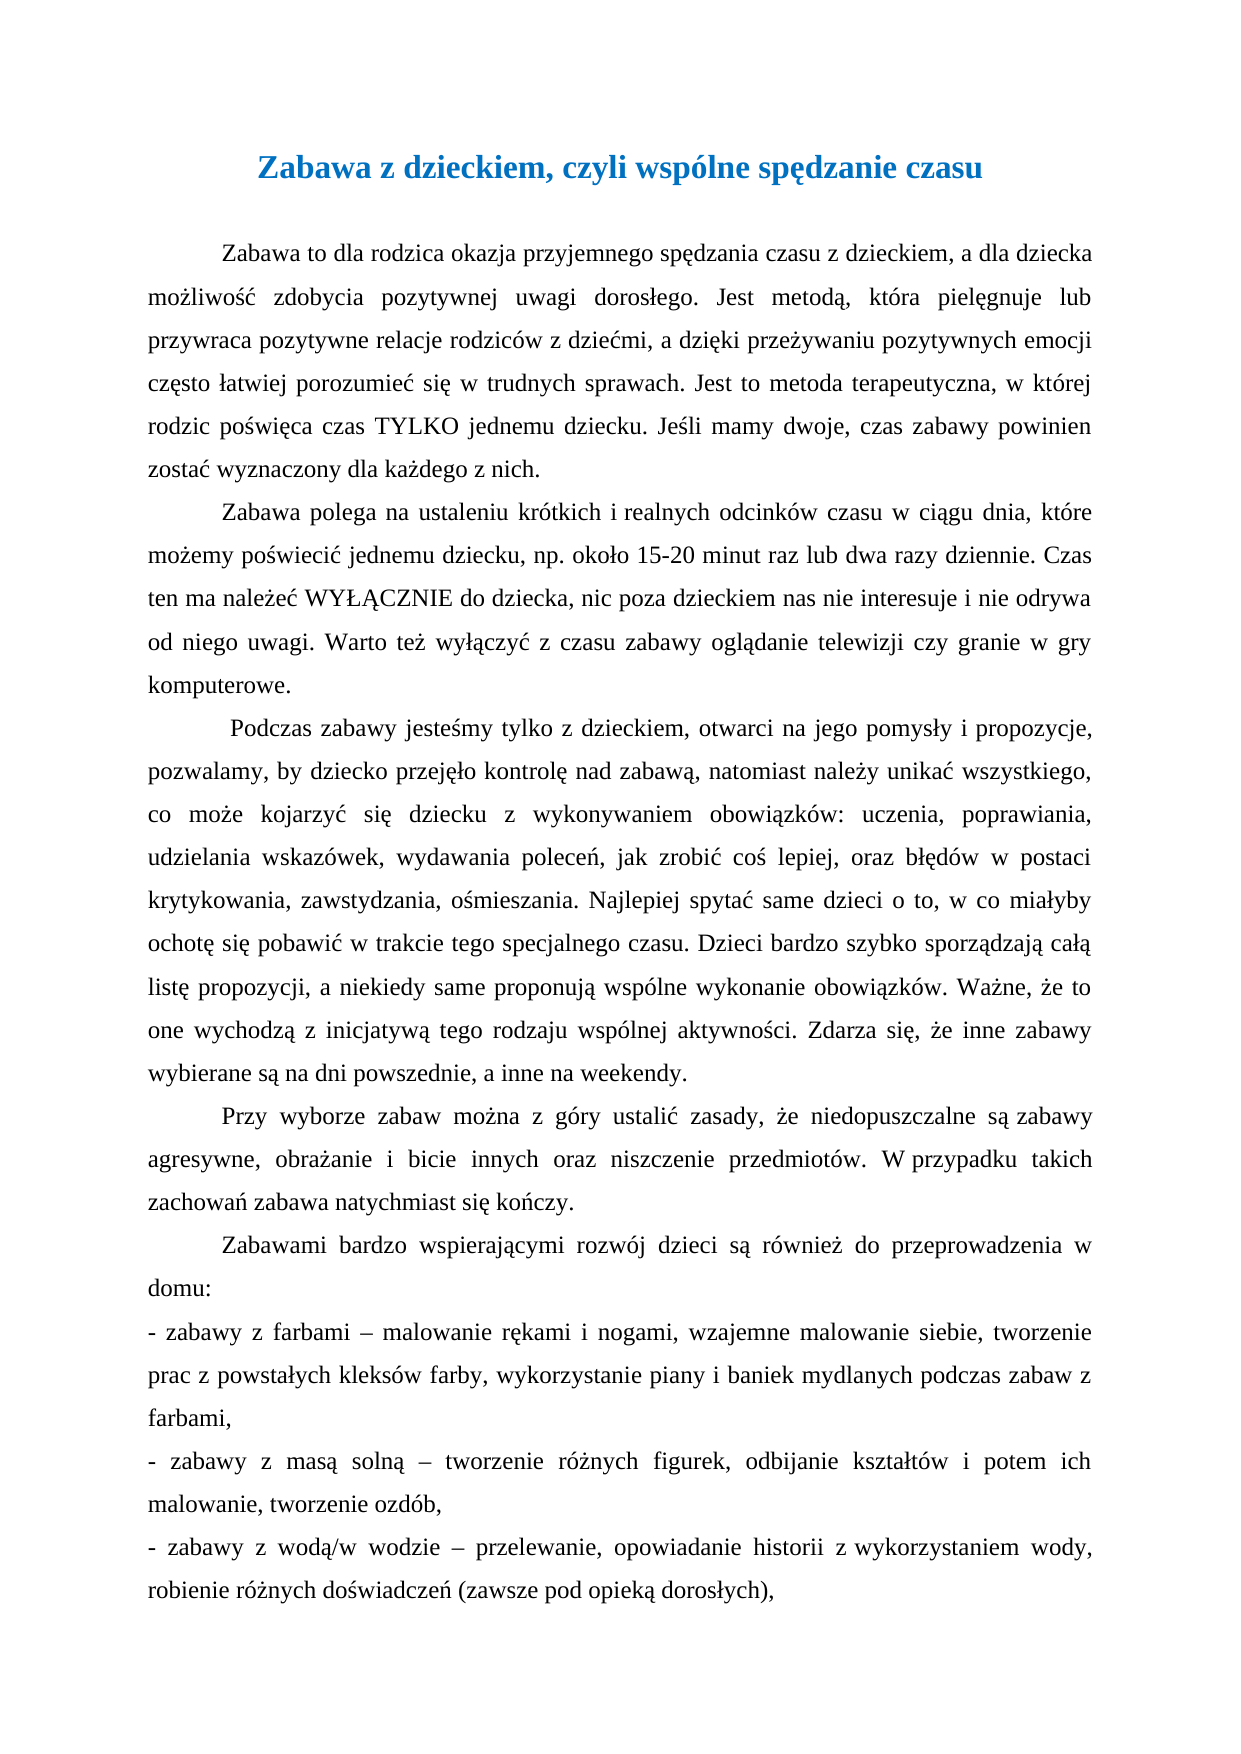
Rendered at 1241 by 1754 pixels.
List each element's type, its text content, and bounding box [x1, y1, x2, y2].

text - zabawy z wodą/w wodzie – przelewanie, opowiadanie historii z wykorzystaniem wody, robienie różnych doświadczeń (zawsze pod opieką dorosłych), [148, 1532, 1093, 1604]
text Zabawa z dzieckiem, czyli wspólne spędzanie czasu [148, 148, 1093, 186]
text - zabawy z farbami – malowanie rękami i nogami, wzajemne malowanie siebie, tworzenie prac z powstałych kleksów farby, wykorzystanie piany i baniek mydlanych podczas zabaw z farbami, [148, 1317, 1093, 1432]
text - zabawy z masą solną – tworzenie różnych figurek, odbijanie kształtów i potem ich malowanie, tworzenie ozdób, [148, 1446, 1093, 1518]
text Zabawami bardzo wspierającymi rozwój dzieci są również do przeprowadzenia w domu: [148, 1230, 1093, 1302]
text Podczas zabawy jesteśmy tylko z dzieckiem, otwarci na jego pomysły i propozycje, pozwalamy, by dziecko przejęło kontrolę nad zabawą, natomiast należy unikać wszystkiego, co może kojarzyć się dziecku z wykonywaniem obowiązków: uczenia, poprawiania, udzielania wskazówek, wydawania poleceń, jak zrobić coś lepiej, oraz błędów w postaci krytykowania, zawstydzania, ośmieszania. Najlepiej spytać same dzieci o to, w co miałyby ochotę się pobawić w trakcie tego specjalnego czasu. Dzieci bardzo szybko sporządzają całą listę propozycji, a niekiedy same proponują wspólne wykonanie obowiązków. Ważne, że to one wychodzą z inicjatywą tego rodzaju wspólnej aktywności. Zdarza się, że inne zabawy wybierane są na dni powszednie, a inne na weekendy. [148, 713, 1093, 1087]
text Zabawa to dla rodzica okazja przyjemnego spędzania czasu z dzieckiem, a dla dziecka możliwość zdobycia pozytywnej uwagi dorosłego. Jest metodą, która pielęgnuje lub przywraca pozytywne relacje rodziców z dziećmi, a dzięki przeżywaniu pozytywnych emocji często łatwiej porozumieć się w trudnych sprawach. Jest to metoda terapeutyczna, w której rodzic poświęca czas TYLKO jednemu dziecku. Jeśli mamy dwoje, czas zabawy powinien zostać wyznaczony dla każdego z nich. [148, 238, 1093, 483]
text Zabawa polega na ustaleniu krótkich i realnych odcinków czasu w ciągu dnia, które możemy poświecić jednemu dziecku, np. około 15-20 minut raz lub dwa razy dziennie. Czas ten ma należeć WYŁĄCZNIE do dziecka, nic poza dzieckiem nas nie interesuje i nie odrywa od niego uwagi. Warto też wyłączyć z czasu zabawy oglądanie telewizji czy granie w gry komputerowe. [148, 497, 1093, 698]
text Przy wyborze zabaw można z góry ustalić zasady, że niedopuszczalne są zabawy agresywne, obrażanie i bicie innych oraz niszczenie przedmiotów. W przypadku takich zachowań zabawa natychmiast się kończy. [148, 1101, 1093, 1216]
